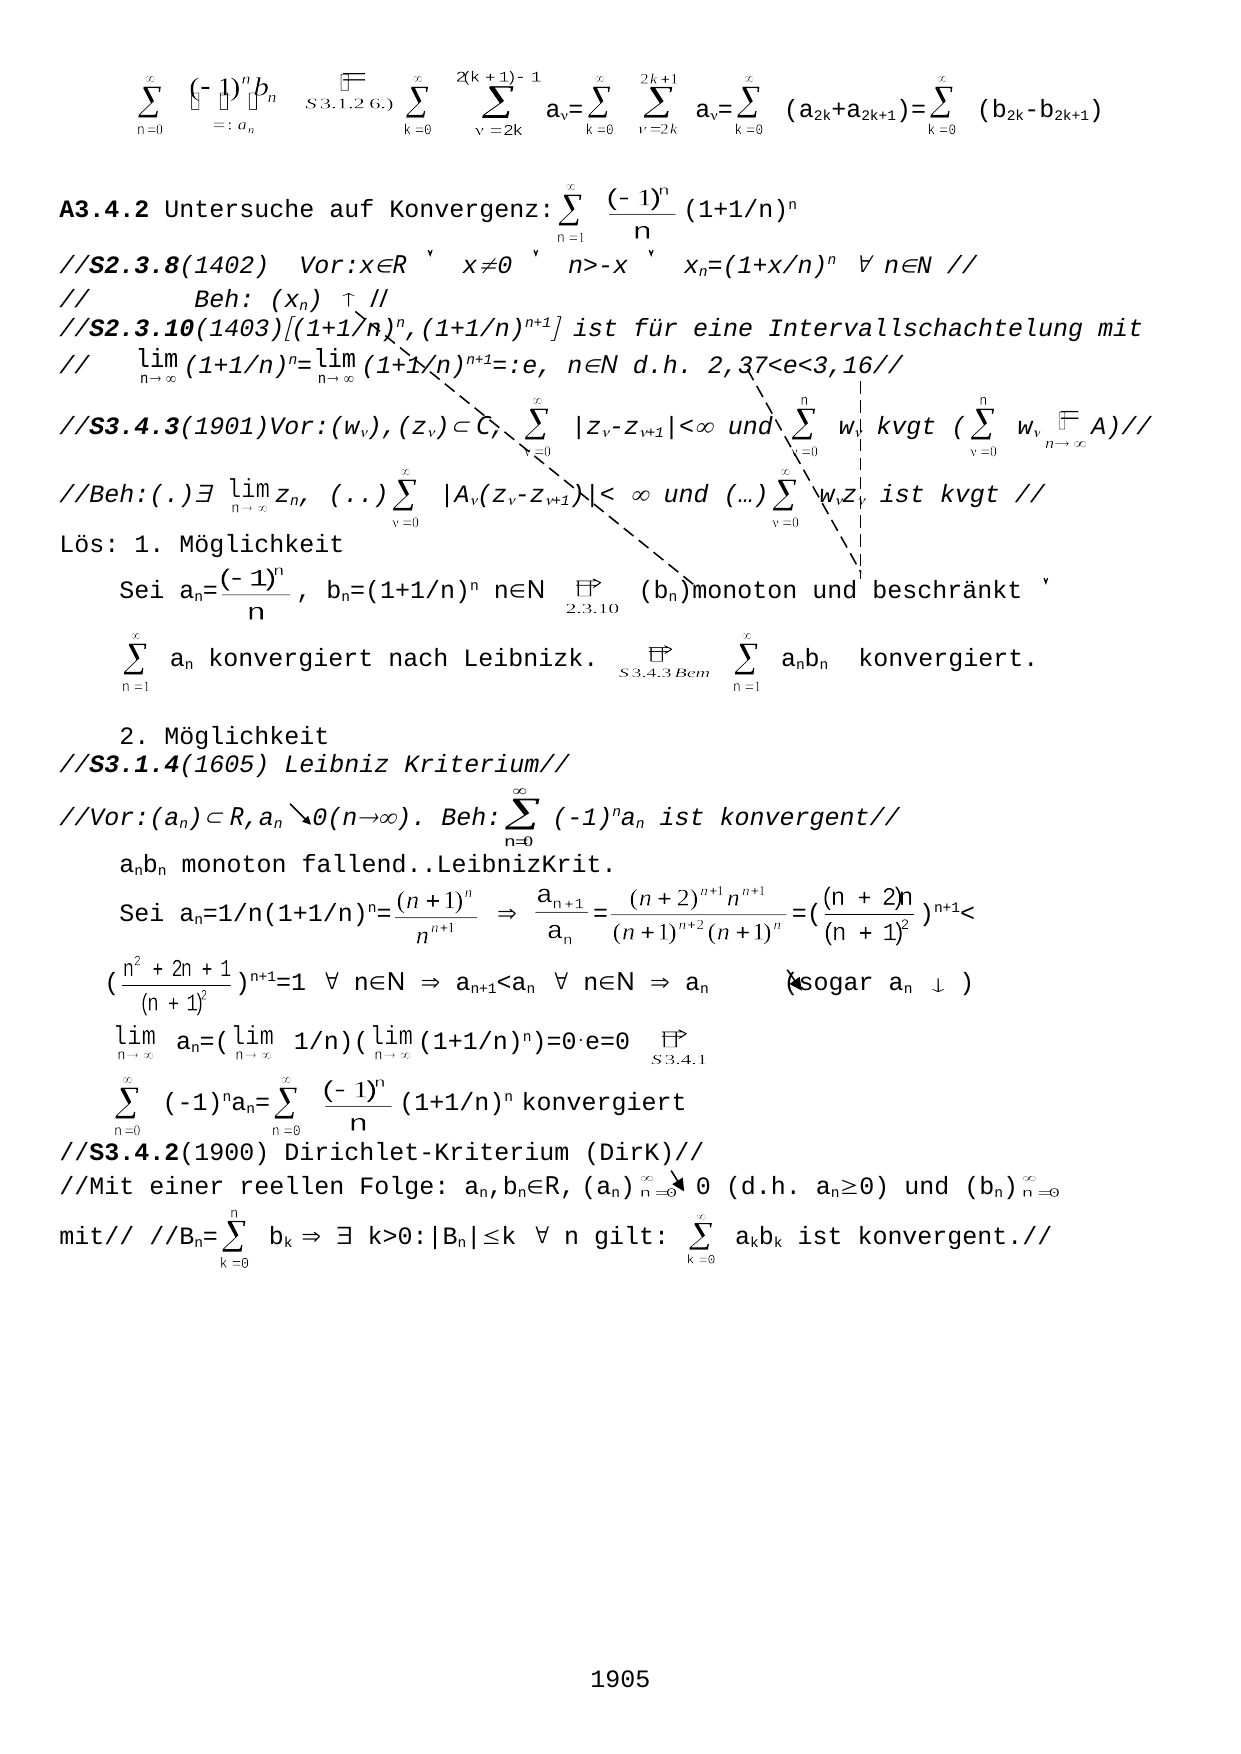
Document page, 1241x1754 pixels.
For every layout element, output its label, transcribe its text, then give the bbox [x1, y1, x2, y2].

text 2. Möglichkeit [59, 723, 1181, 752]
text //Mit einer reellen Folge: an,bnR, (an) 0 (d.h. an0) und (bn) mit// //Bn=bk   k>0:|Bn|k  n gilt: akbk ist konvergent.// [59, 1168, 1181, 1273]
text //Beh:(.) zn, (..)|A(z-z+1)|<  und (…)wz ist kvgt // [59, 461, 1181, 531]
text //S3.1.4(1605) Leibniz Kriterium// [59, 752, 1181, 780]
text a=a=(a2k+a2k+1)=(b2k-b2k+1) [59, 59, 1181, 147]
text ()n+1=1  nN  an+1<an  nN  an (sogar an ) [59, 949, 1181, 1018]
text //S3.4.3(1901)Vor:(w),(z) C, |z-z+1|< und w kvgt (wA)// [59, 389, 1181, 461]
text (-1)nan=(1+1/n)n konvergiert [97, 1068, 1181, 1139]
text //S2.3.8(1402) Vor:xR x0 n>-x xn=(1+x/n)n  nN // [59, 247, 1181, 281]
text Sei an=, bn=(1+1/n)n nN (bn)monoton und beschränkt [59, 560, 1181, 624]
text // (1+1/n)n=(1+1/n)n+1=:e, nN d.h. 2,37<e<3,16// [59, 343, 1181, 389]
text Sei an=1/n(1+1/n)n=  ==()n+1< [59, 879, 1181, 949]
text //Vor:(an) R,an 0(n). Beh:(-1)nan ist konvergent// [59, 780, 1181, 851]
text an konvergiert nach Leibnizk. anbn konvergiert. [59, 624, 1181, 695]
text Lös: 1. Möglichkeit [59, 531, 1181, 560]
text A3.4.2 Untersuche auf Konvergenz:(1+1/n)n [59, 176, 1181, 247]
text // Beh: (xn) // [59, 281, 1181, 315]
text anbn monoton fallend..LeibnizKrit. [59, 851, 1181, 879]
text //S2.3.10(1403)(1+1/n)n,(1+1/n)n+1 ist für eine Intervallschachtelung mit [59, 315, 1181, 343]
text //S3.4.2(1900) Dirichlet-Kriterium (DirK)// [59, 1139, 1181, 1168]
text an=( 1/n)((1+1/n)n)=0.e=0 [97, 1018, 1181, 1068]
